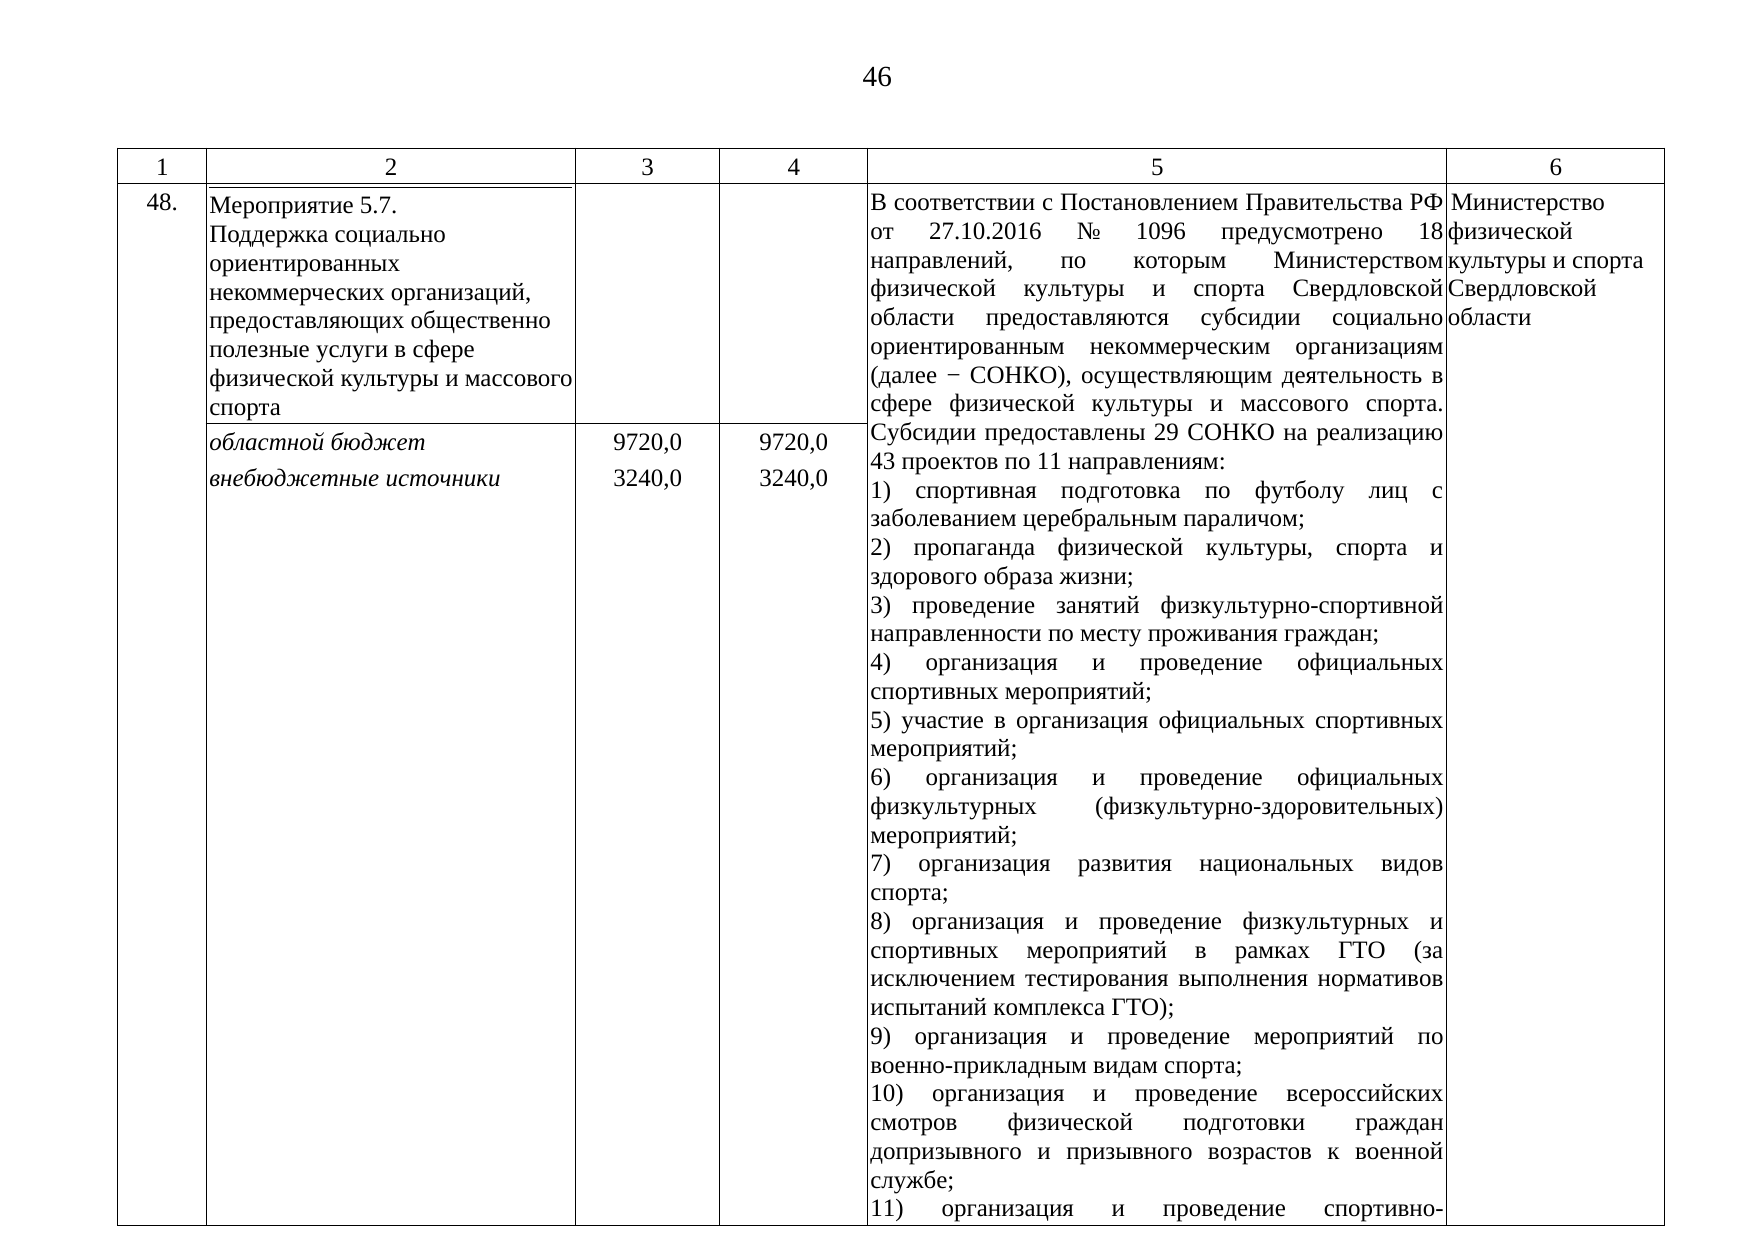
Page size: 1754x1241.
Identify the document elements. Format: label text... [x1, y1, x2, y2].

table_header 4 [720, 149, 867, 183]
table_cell 3240,0 [576, 459, 719, 1225]
table_header 1 [118, 149, 206, 183]
table_cell внебюджетные источники [207, 459, 575, 1225]
table_cell [576, 184, 719, 423]
table_cell Мероприятие 5.7. Поддержка социально ориентированных некоммерческих организаций, предоставляющих общественно полезные услуги в сфере физической культуры и массового спорта [207, 184, 575, 423]
table_cell 9720,0 [720, 424, 867, 459]
table_cell Министерство физической культуры и спорта Свердловской области [1447, 184, 1664, 1225]
table_cell В соответствии с Постановлением Правительства РФ от 27.10.2016 № 1096 предусмотрено 18 направлений, по которым Министерством физической культуры и спорта Свердловской области предоставляются субсидии социально ориентированным некоммерческим организациям (далее − СОНКО), осуществляющим деятельность в сфере физической культуры и массового спорта. Субсидии предоставлены 29 СОНКО на реализацию 43 проектов по 11 направлениям: 1) спортивная подготовка по футболу лиц с заболеванием церебральным параличом; 2) пропаганда физической культуры, спорта и здорового образа жизни; 3) проведение занятий физкультурно-спортивной направленности по месту проживания граждан; 4) организация и проведение официальных спортивных мероприятий; 5) участие в организация официальных спортивных мероприятий; 6) организация и проведение официальных физкультурных (физкультурно-здоровительных) мероприятий; 7) организация развития национальных видов спорта; 8) организация и проведение физкультурных и спортивных мероприятий в рамках ГТО (за исключением тестирования выполнения нормативов испытаний комплекса ГТО); 9) организация и проведение мероприятий по военно-прикладным видам спорта; 10) организация и проведение всероссийских смотров физической подготовки граждан допризывного и призывного возрастов к военной службе; 11) организация и проведение спортивно- [868, 184, 1446, 1225]
table_cell 9720,0 [576, 424, 719, 459]
table_cell [720, 184, 867, 423]
table_header 3 [576, 149, 719, 183]
table_header 2 [207, 149, 575, 183]
table_cell 3240,0 [720, 459, 867, 1225]
table_cell 48. [118, 184, 206, 1225]
table_cell областной бюджет [207, 424, 575, 459]
table_header 6 [1447, 149, 1664, 183]
table_header 5 [868, 149, 1446, 183]
